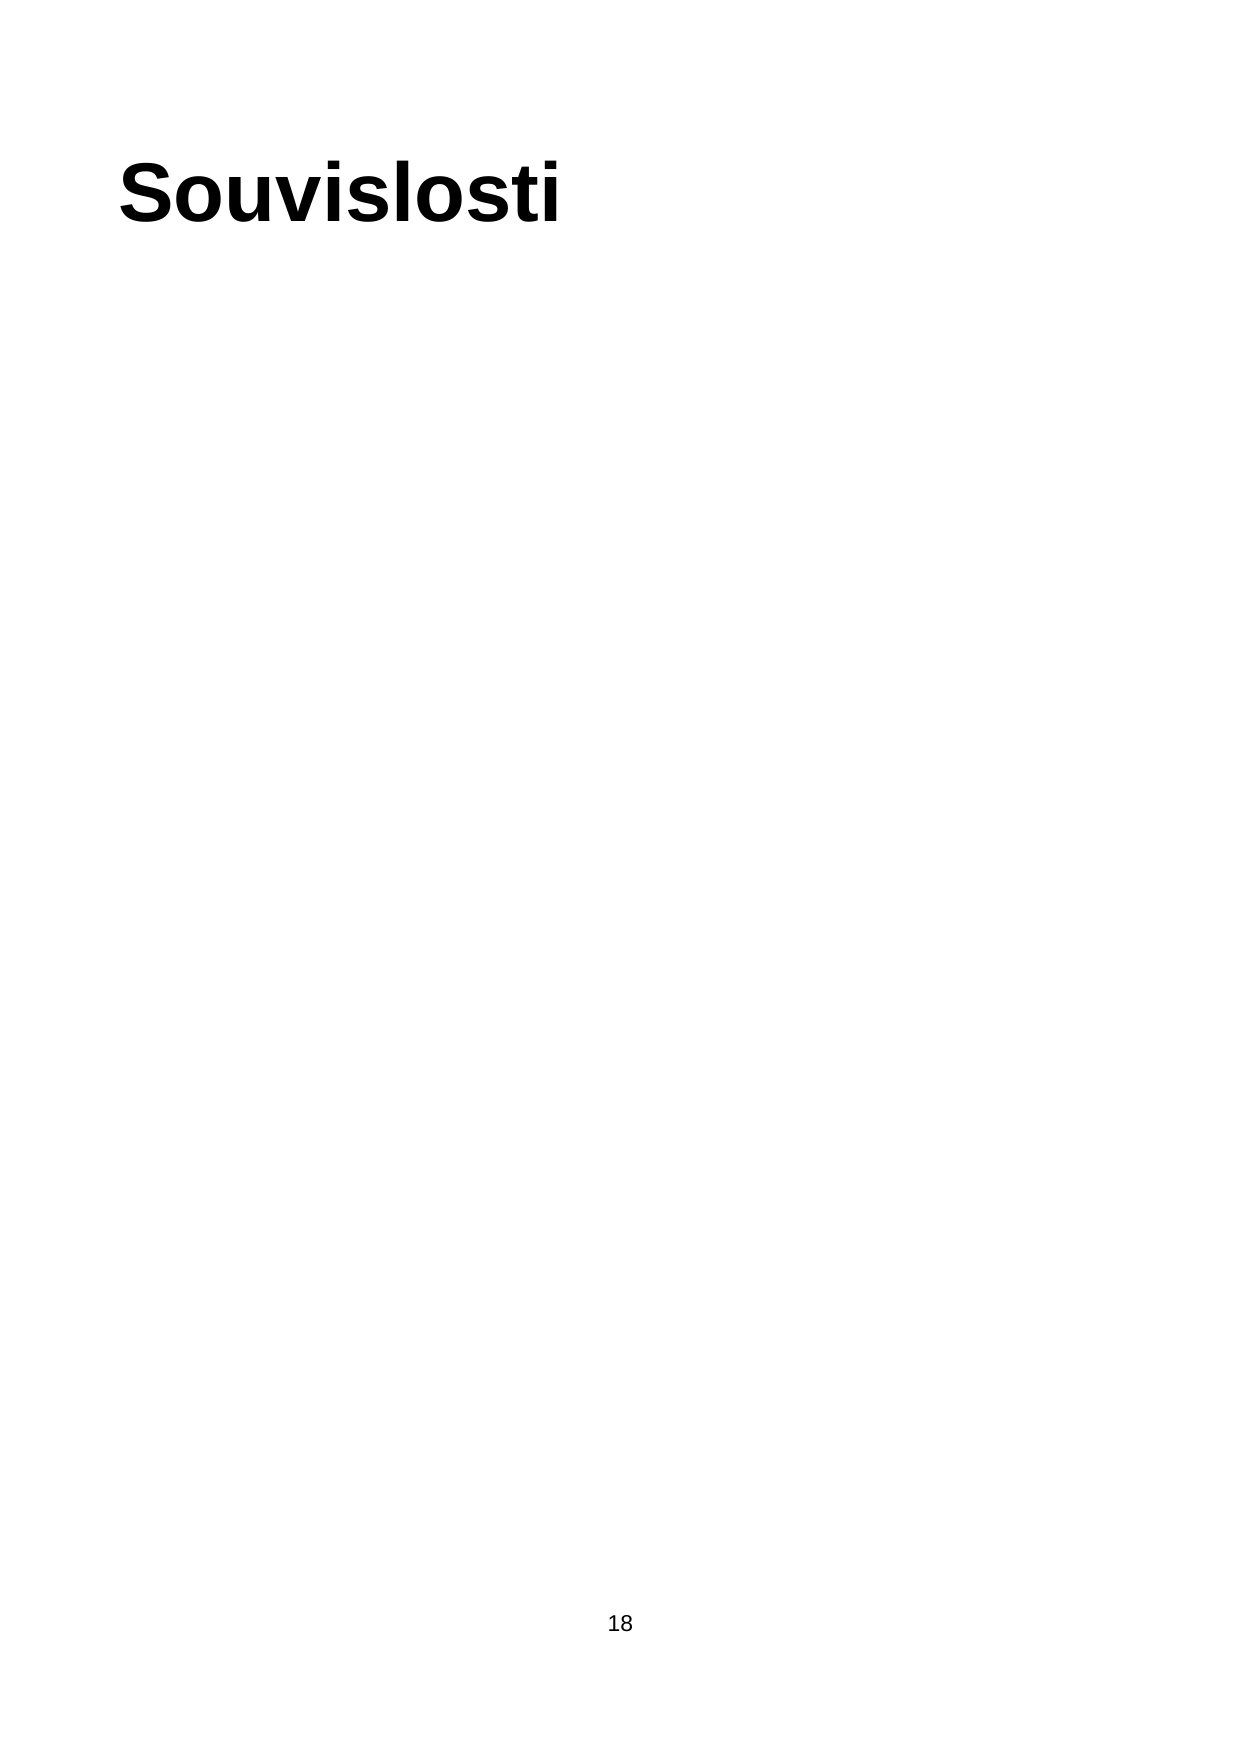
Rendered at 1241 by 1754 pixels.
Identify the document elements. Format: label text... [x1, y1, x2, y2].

text Souvislosti [118, 143, 1122, 239]
